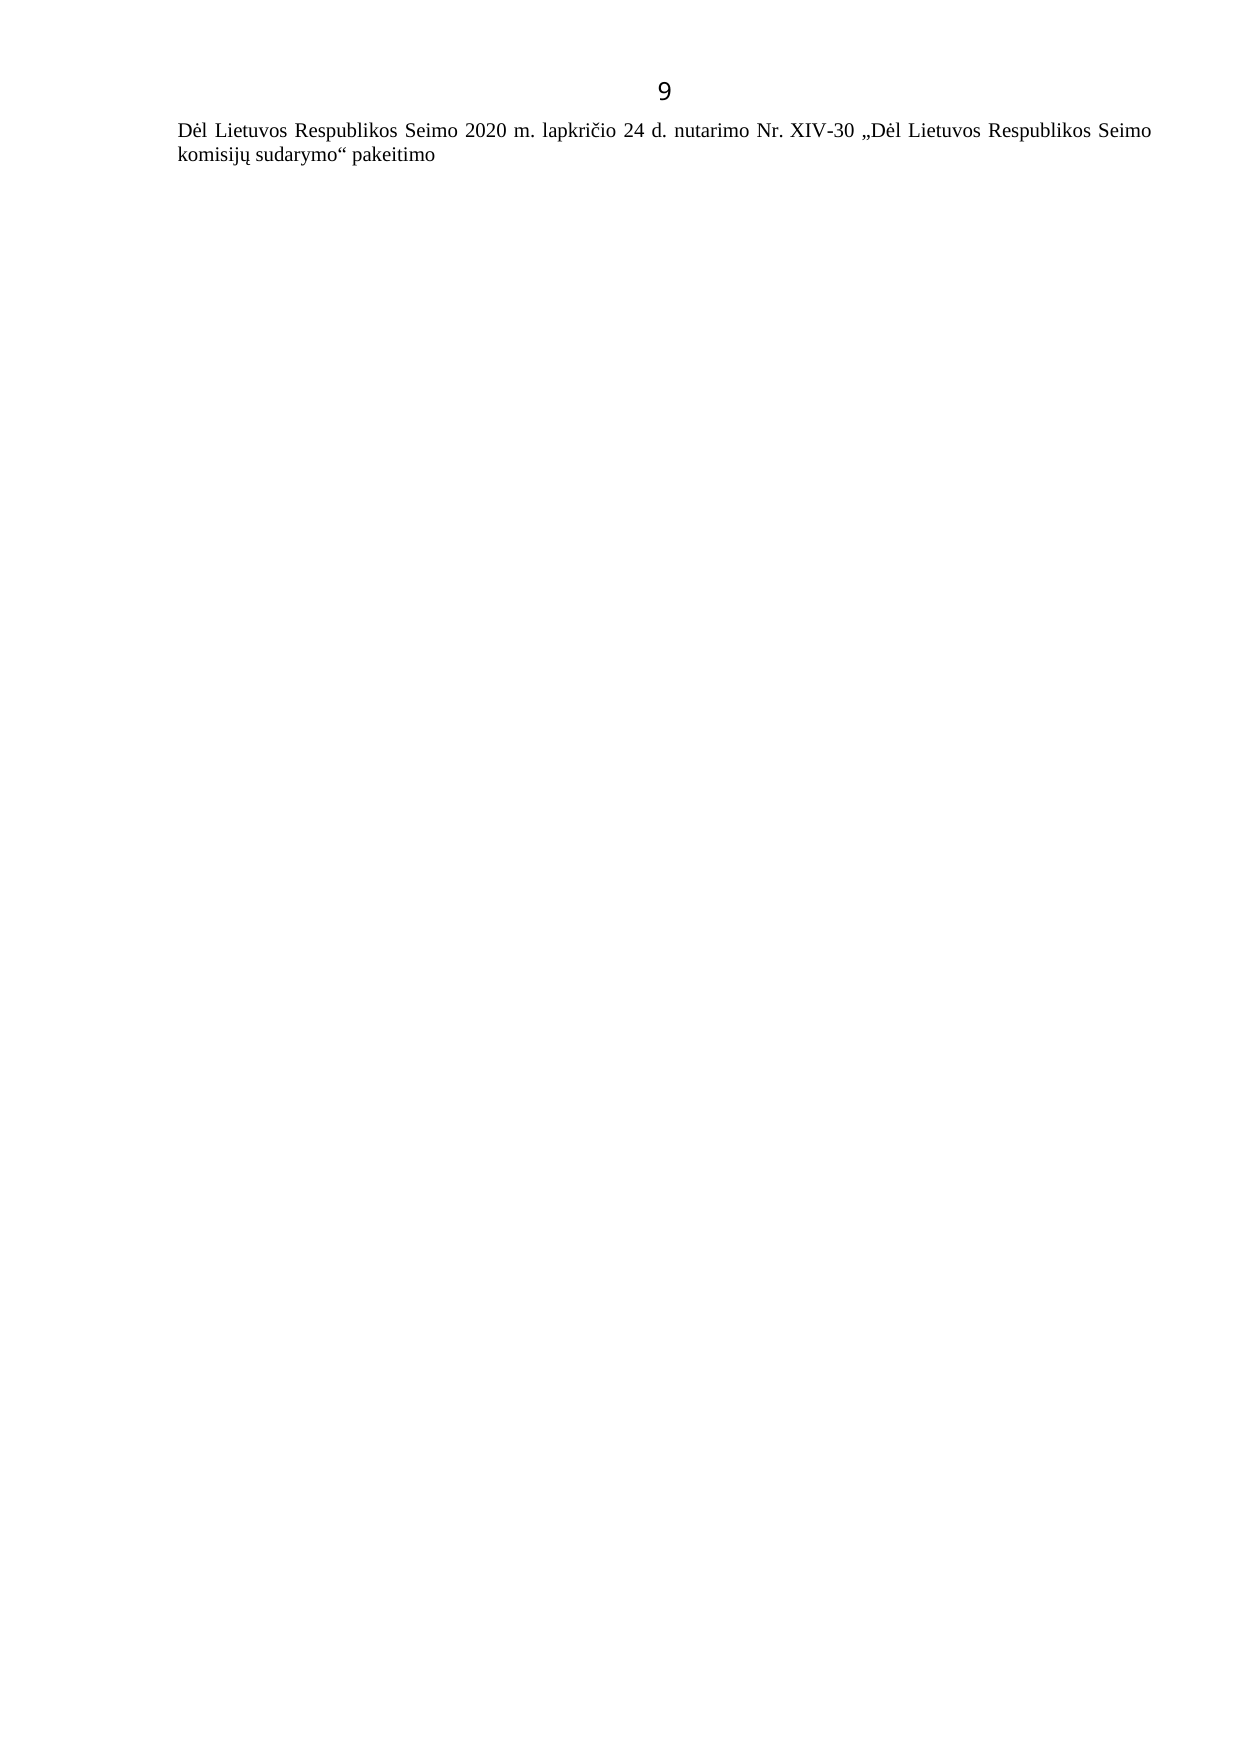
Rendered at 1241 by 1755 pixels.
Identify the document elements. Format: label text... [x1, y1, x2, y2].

text Dėl Lietuvos Respublikos Seimo 2020 m. lapkričio 24 d. nutarimo Nr. XIV-30 „Dėl Lietuvos Respublikos Seimo komisijų sudarymo“ pakeitimo [177, 118, 1152, 166]
